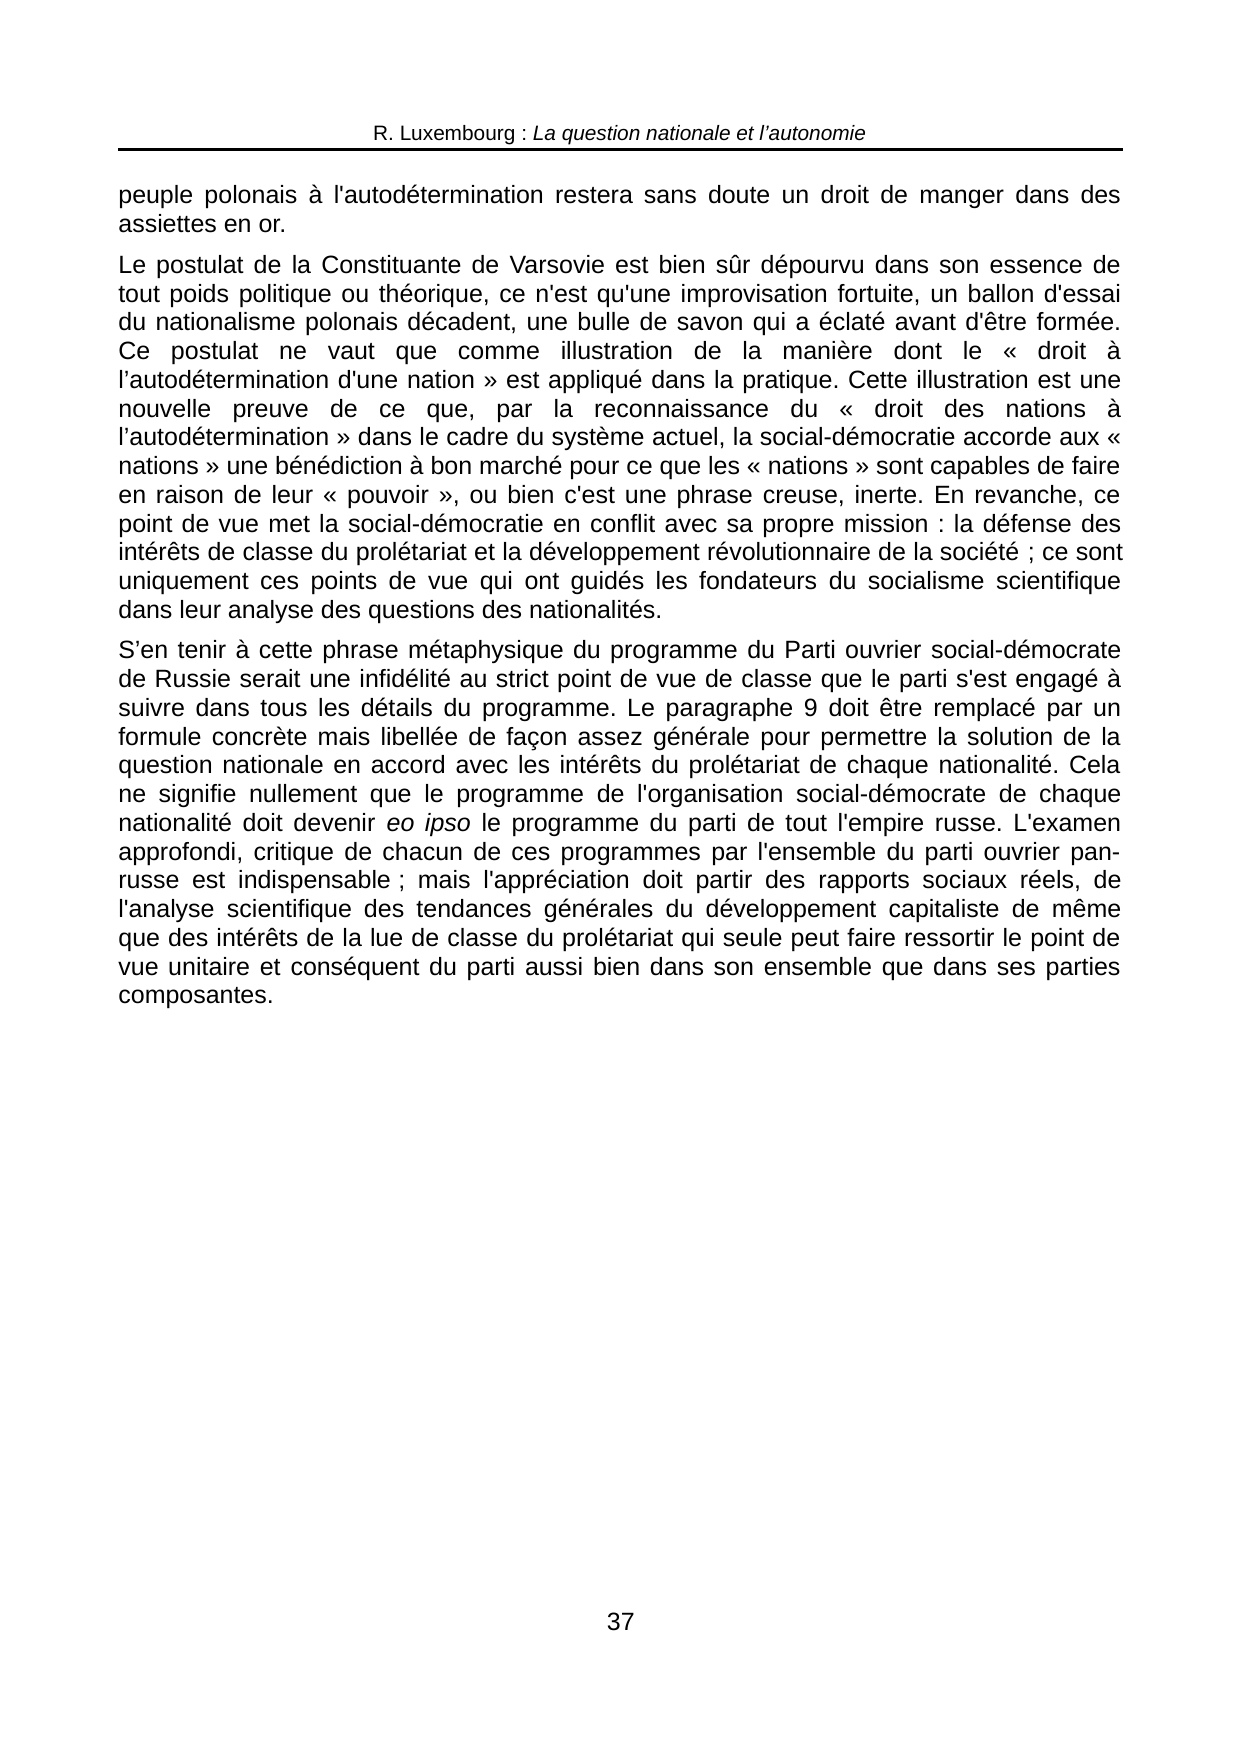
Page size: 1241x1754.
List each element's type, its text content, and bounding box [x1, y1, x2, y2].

text peuple polonais à l'autodétermination restera sans doute un droit de manger dans des assiettes en or. [118, 181, 1123, 238]
text Le postulat de la Constituante de Varsovie est bien sûr dépourvu dans son essence de tout poids politique ou théorique, ce n'est qu'une improvisation fortuite, un ballon d'essai du nationalisme polonais décadent, une bulle de savon qui a éclaté avant d'être formée. Ce postulat ne vaut que comme illustration de la manière dont le « droit à l’autodétermination d'une nation » est appliqué dans la pratique. Cette illustration est une nouvelle preuve de ce que, par la reconnaissance du « droit des nations à l’autodétermination » dans le cadre du système actuel, la social-démocratie accorde aux « nations » une bénédiction à bon marché pour ce que les « nations » sont capables de faire en raison de leur « pouvoir », ou bien c'est une phrase creuse, inerte. En revanche, ce point de vue met la social-démocratie en conflit avec sa propre mission : la défense des intérêts de classe du prolétariat et la développement révolutionnaire de la société ; ce sont uniquement ces points de vue qui ont guidés les fondateurs du socialisme scientifique dans leur analyse des questions des nationalités. [118, 250, 1123, 623]
text S’en tenir à cette phrase métaphysique du programme du Parti ouvrier social-démocrate de Russie serait une infidélité au strict point de vue de classe que le parti s'est engagé à suivre dans tous les détails du programme. Le paragraphe 9 doit être remplacé par un formule concrète mais libellée de façon assez générale pour permettre la solution de la question nationale en accord avec les intérêts du prolétariat de chaque nationalité. Cela ne signifie nullement que le programme de l'organisation social-démocrate de chaque nationalité doit devenir eo ipso le programme du parti de tout l'empire russe. L'examen approfondi, critique de chacun de ces programmes par l'ensemble du parti ouvrier pan-russe est indispensable ; mais l'appréciation doit partir des rapports sociaux réels, de l'analyse scientifique des tendances générales du développement capitaliste de même que des intérêts de la lue de classe du prolétariat qui seule peut faire ressortir le point de vue unitaire et conséquent du parti aussi bien dans son ensemble que dans ses parties composantes. [118, 635, 1123, 1009]
